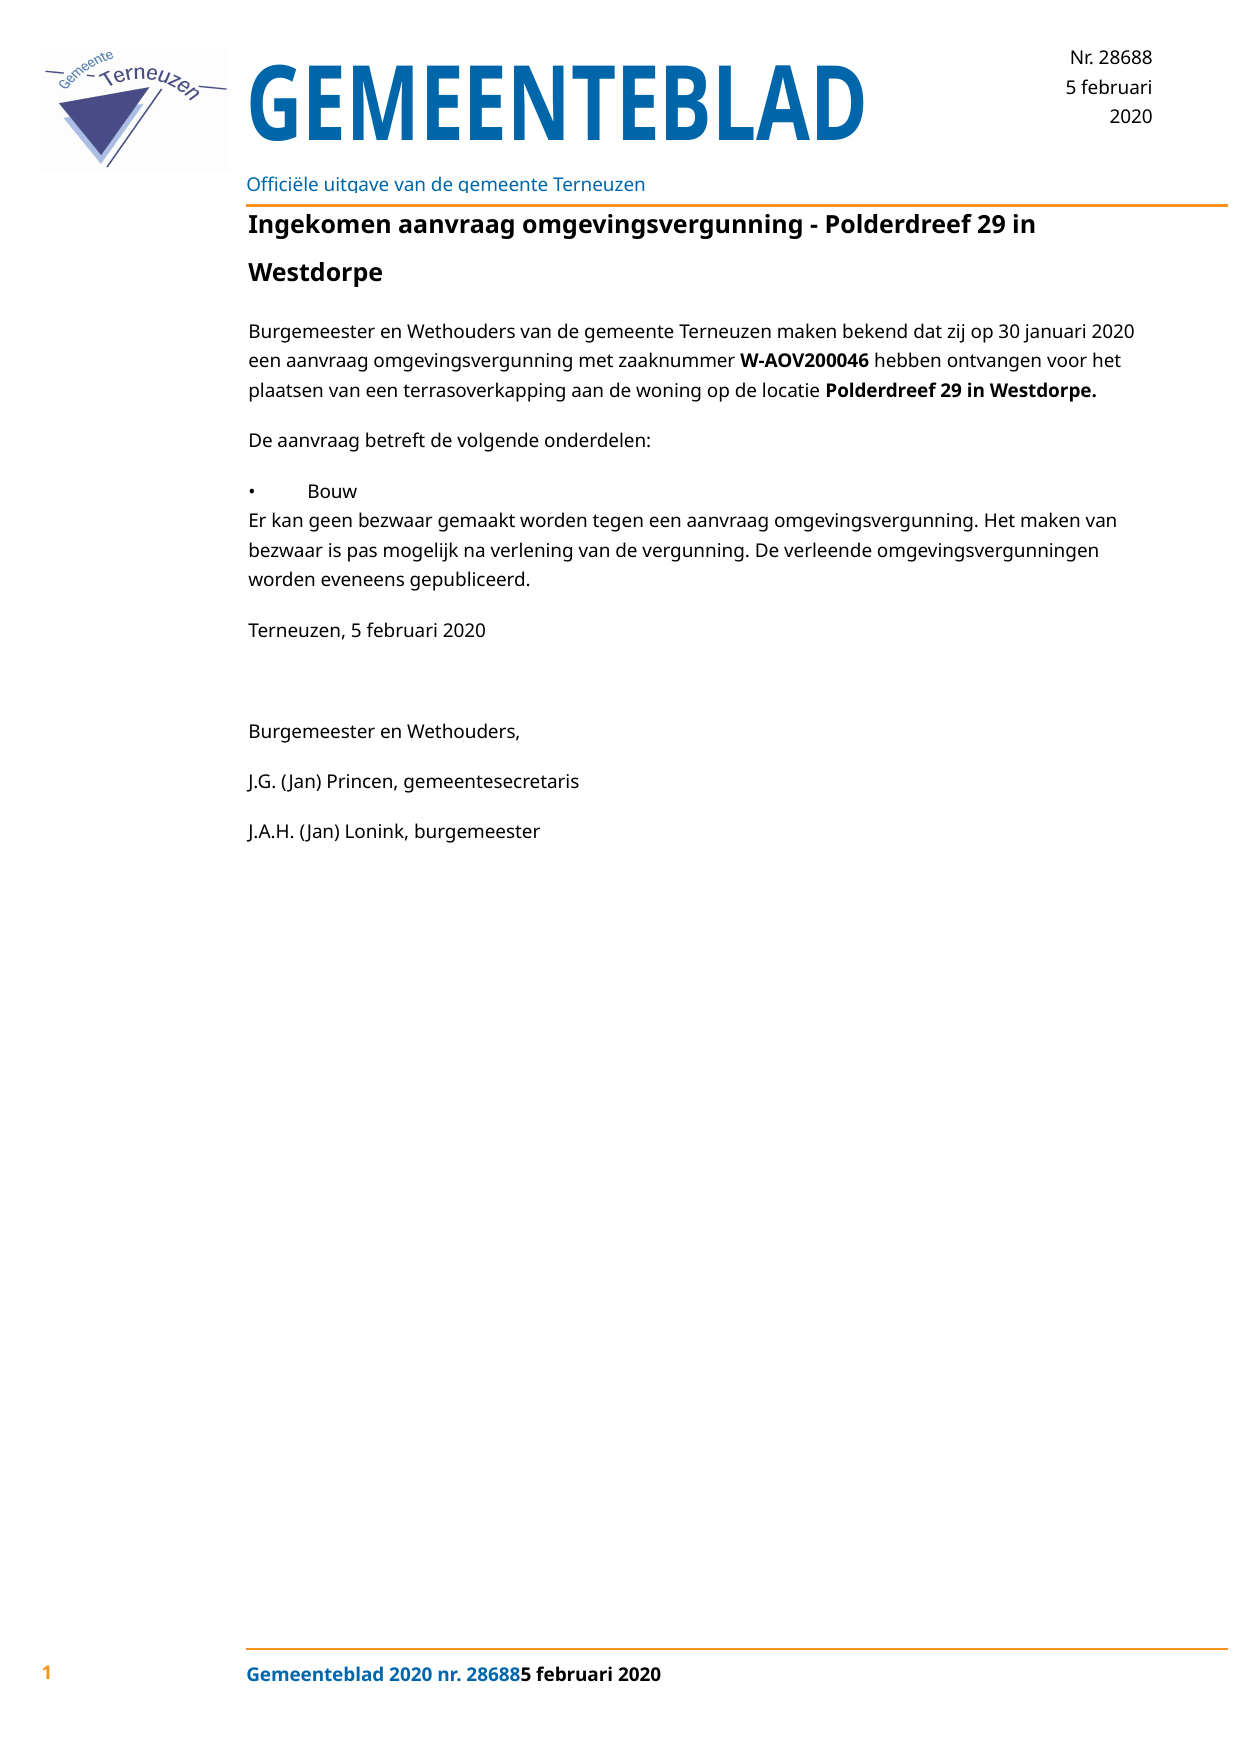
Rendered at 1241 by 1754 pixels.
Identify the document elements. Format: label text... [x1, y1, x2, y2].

picture [41, 47, 231, 172]
text Burgemeester en Wethouders van de gemeente Terneuzen maken bekend dat zij op 30 januari 2020 een aanvraag omgevingsvergunning met zaaknummer W-AOV200046 hebben ontvangen voor het plaatsen van een terrasoverkapping aan de woning op de locatie Polderdreef 29 in Westdorpe. [248, 318, 1152, 403]
text De aanvraag betreft de volgende onderdelen: [248, 427, 1152, 453]
text Er kan geen bezwaar gemaakt worden tegen een aanvraag omgevingsvergunning. Het maken van bezwaar is pas mogelijk na verlening van de vergunning. De verleende omgevingsvergunningen worden eveneens gepubliceerd. [248, 507, 1152, 592]
text Burgemeester en Wethouders, [248, 718, 1152, 744]
text Terneuzen, 5 februari 2020 [248, 617, 1152, 643]
text J.G. (Jan) Princen, gemeentesecretaris [248, 768, 1152, 794]
text J.A.H. (Jan) Lonink, burgemeester [248, 819, 1152, 844]
text Ingekomen aanvraag omgevingsvergunning - Polderdreef 29 in Westdorpe [248, 207, 1152, 288]
list Bouw [248, 478, 1152, 504]
